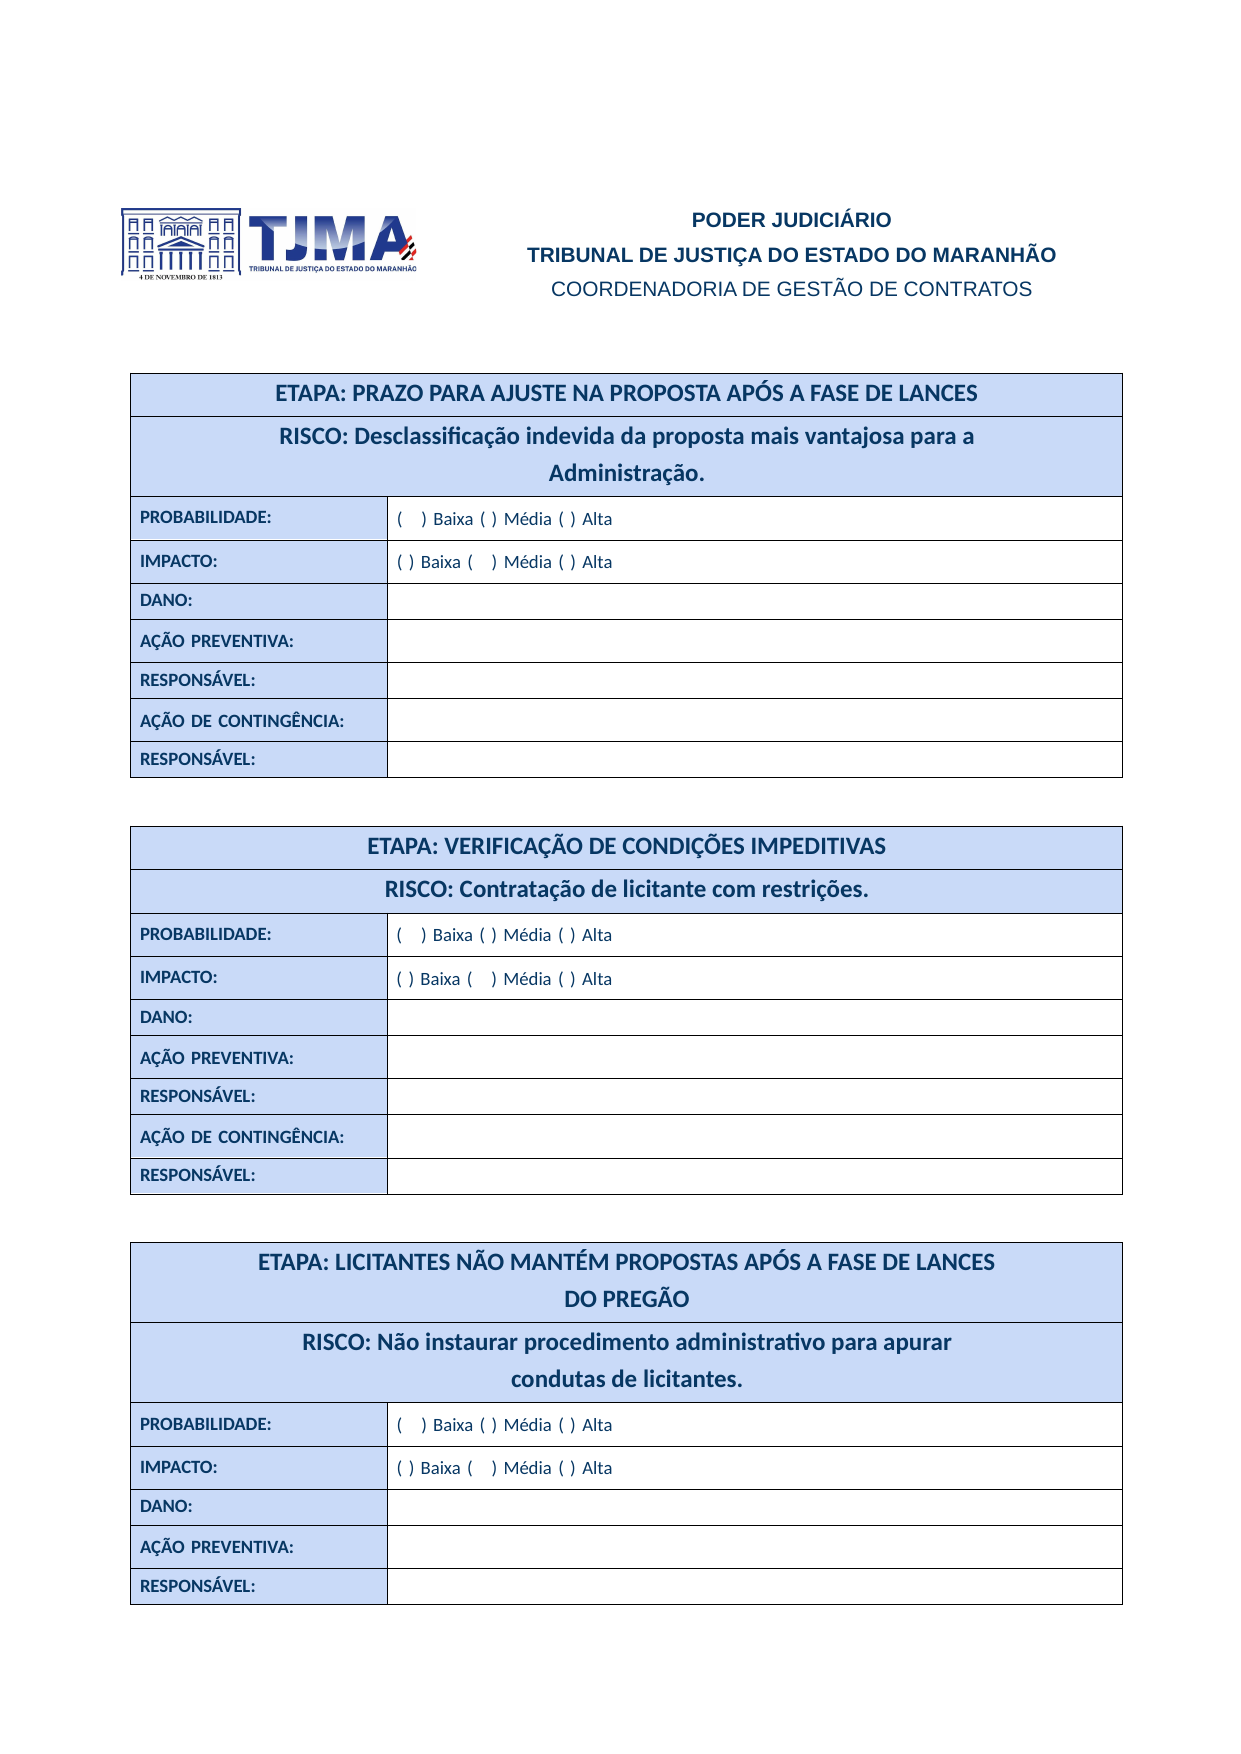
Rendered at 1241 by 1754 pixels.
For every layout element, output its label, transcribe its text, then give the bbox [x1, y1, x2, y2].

table_cell PROBABILIDADE: [131, 914, 387, 956]
table_cell ( ) Baixa ( ) Média ( ) Alta [388, 914, 1122, 956]
table_cell AÇÃO DE CONTINGÊNCIA: [131, 699, 387, 741]
table_cell ( ) Baixa ( ) Média ( ) Alta [388, 497, 1122, 539]
table_cell [388, 1115, 1122, 1157]
table_header ETAPA: LICITANTES NÃO MANTÉM PROPOSTAS APÓS A FASE DE LANCES DO PREGÃO [131, 1243, 1122, 1322]
table_cell RISCO: Não instaurar procedimento administrativo para apurar condutas de licitantes. [131, 1323, 1122, 1402]
table_cell [388, 663, 1122, 698]
table_cell RISCO: Contratação de licitante com restrições. [131, 870, 1122, 913]
table_cell ( ) Baixa ( ) Média ( ) Alta [388, 957, 1122, 999]
table_cell [388, 620, 1122, 662]
table_cell RISCO: Desclassificação indevida da proposta mais vantajosa para a Administração. [131, 417, 1122, 496]
table_cell DANO: [131, 584, 387, 619]
table_cell RESPONSÁVEL: [131, 742, 387, 777]
table_cell RESPONSÁVEL: [131, 663, 387, 698]
table_cell [388, 1000, 1122, 1035]
table_cell AÇÃO PREVENTIVA: [131, 620, 387, 662]
table_cell [388, 1159, 1122, 1193]
table_cell IMPACTO: [131, 541, 387, 583]
table_cell [388, 1490, 1122, 1525]
table_cell [388, 1569, 1122, 1604]
table_cell RESPONSÁVEL: [131, 1079, 387, 1114]
table_cell [388, 699, 1122, 741]
table_cell RESPONSÁVEL: [131, 1159, 387, 1193]
table_cell AÇÃO PREVENTIVA: [131, 1526, 387, 1568]
table_header ETAPA: PRAZO PARA AJUSTE NA PROPOSTA APÓS A FASE DE LANCES [131, 374, 1122, 416]
table_cell ( ) Baixa ( ) Média ( ) Alta [388, 541, 1122, 583]
table_cell [388, 1079, 1122, 1114]
table_cell IMPACTO: [131, 1447, 387, 1489]
table_cell AÇÃO PREVENTIVA: [131, 1036, 387, 1078]
table_cell [388, 584, 1122, 619]
table_cell RESPONSÁVEL: [131, 1569, 387, 1604]
table_cell DANO: [131, 1000, 387, 1035]
table_cell [388, 742, 1122, 777]
picture [121, 208, 417, 281]
table_cell AÇÃO DE CONTINGÊNCIA: [131, 1115, 387, 1157]
table_cell ( ) Baixa ( ) Média ( ) Alta [388, 1447, 1122, 1489]
table_cell PROBABILIDADE: [131, 497, 387, 539]
table_cell IMPACTO: [131, 957, 387, 999]
table_header ETAPA: VERIFICAÇÃO DE CONDIÇÕES IMPEDITIVAS [131, 827, 1122, 869]
table_cell [388, 1526, 1122, 1568]
table_cell ( ) Baixa ( ) Média ( ) Alta [388, 1403, 1122, 1446]
table_cell PROBABILIDADE: [131, 1403, 387, 1446]
table_cell [388, 1036, 1122, 1078]
table_cell DANO: [131, 1490, 387, 1525]
